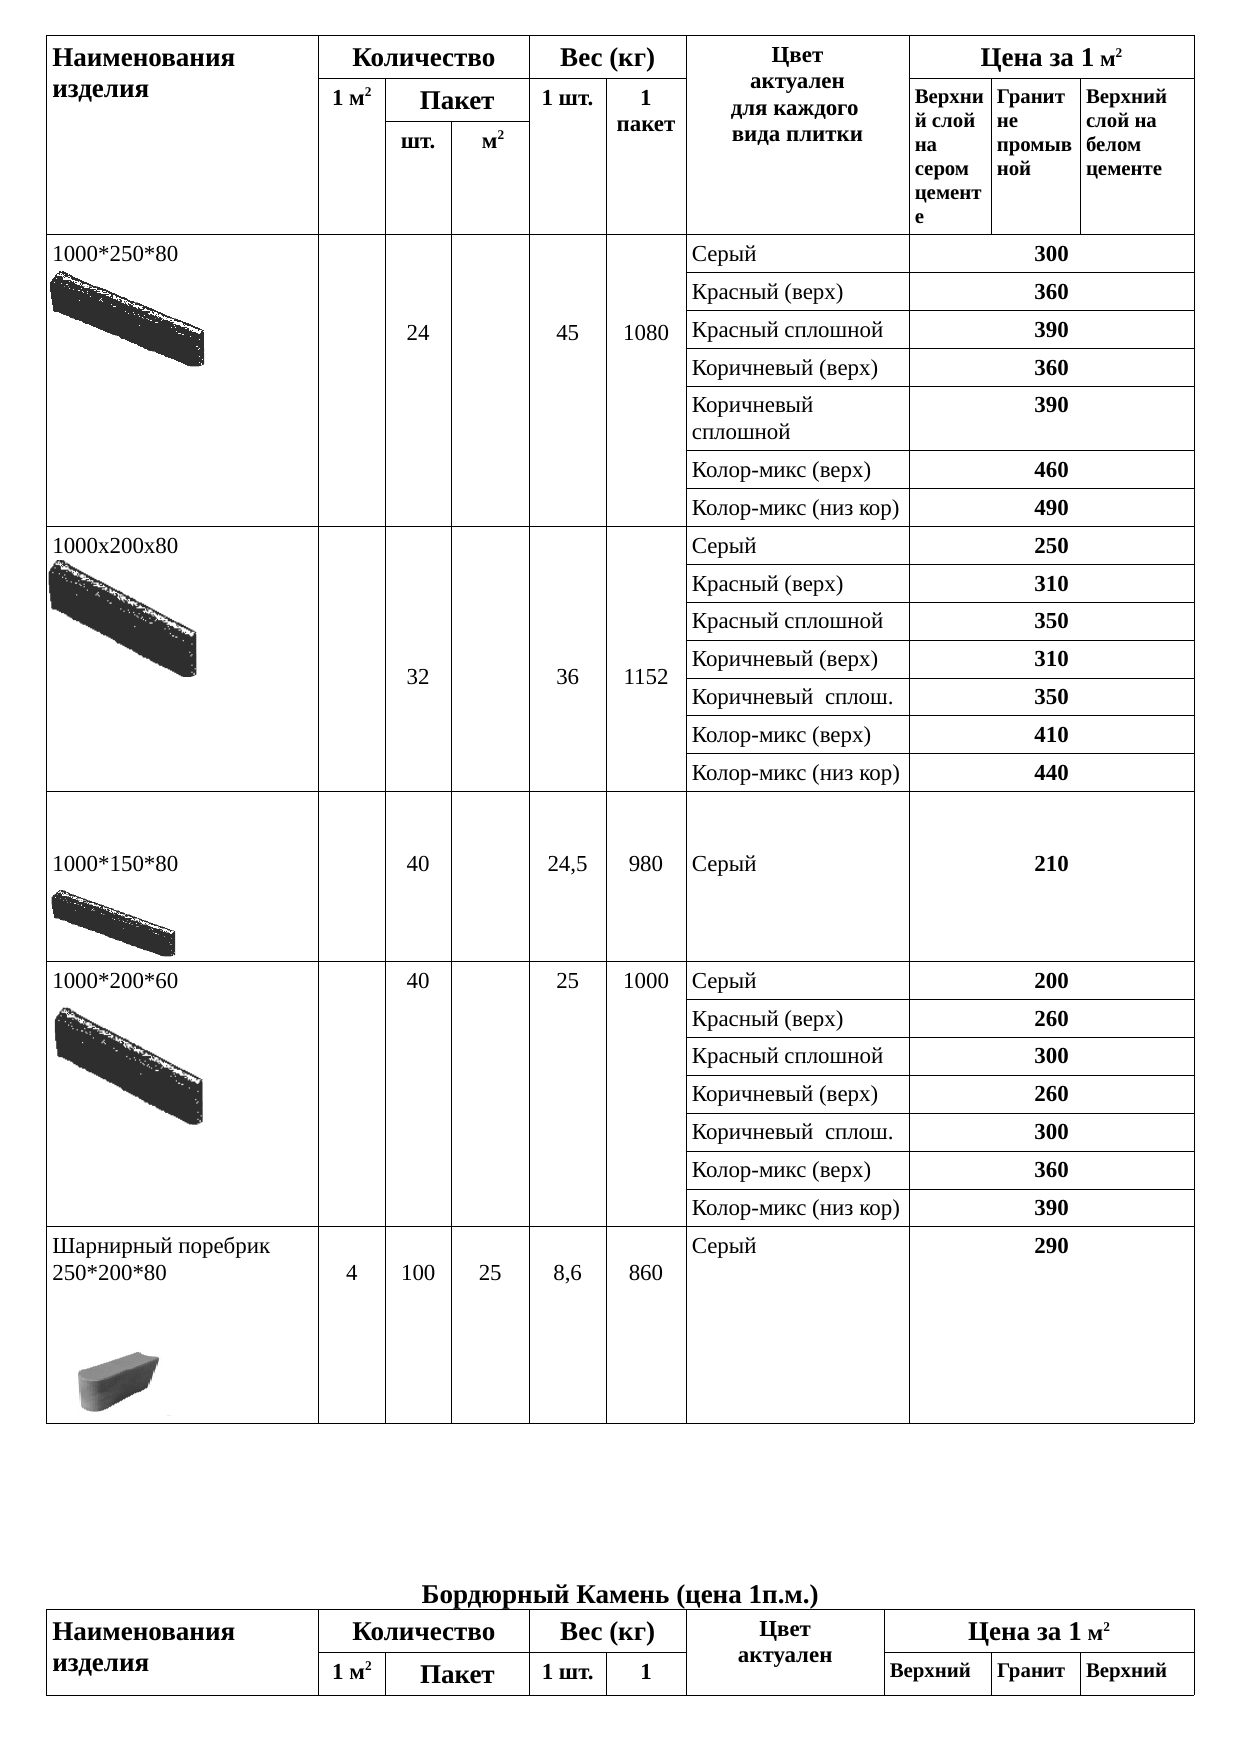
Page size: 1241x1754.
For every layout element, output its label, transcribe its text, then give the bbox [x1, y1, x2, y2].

table_cell Серый [687, 1227, 909, 1422]
table_cell 40 [386, 962, 451, 1226]
table_header Цвет актуален для каждого вида плитки [687, 36, 909, 234]
table_cell Серый [687, 527, 909, 564]
table_header Наименования изделия [47, 36, 318, 234]
table_cell 310 [910, 641, 1194, 677]
table_cell 300 [910, 1038, 1194, 1075]
table_cell 360 [910, 349, 1194, 386]
table_header Цвет актуален [687, 1610, 884, 1695]
table_cell Коричневый (верх) [687, 1076, 909, 1113]
table_cell [319, 235, 385, 526]
table_cell 32 [386, 527, 451, 791]
table_cell [452, 962, 529, 1226]
table_cell 410 [910, 716, 1194, 753]
table_cell 4 [319, 1227, 385, 1422]
table_cell 440 [910, 754, 1194, 791]
table_cell 390 [910, 387, 1194, 450]
table_cell 490 [910, 489, 1194, 526]
table_cell Колор-микс (верх) [687, 1152, 909, 1188]
table_cell [452, 235, 529, 526]
table_cell 1 пакет [607, 79, 686, 234]
table_cell 1000*150*80 [47, 792, 318, 961]
table_cell 8,6 [530, 1227, 606, 1422]
table_header Количество [319, 1610, 529, 1652]
table_cell 1 шт. [530, 79, 606, 234]
table_cell 860 [607, 1227, 686, 1422]
table_cell 1000х200х80 [47, 527, 318, 791]
table_header Вес (кг) [530, 1610, 686, 1652]
table_cell 40 [386, 792, 451, 961]
table_cell 360 [910, 1152, 1194, 1188]
table_cell 210 [910, 792, 1194, 961]
table_cell шт. [386, 122, 451, 234]
table_cell Коричневый сплош. [687, 679, 909, 715]
table_cell Верхний [885, 1653, 991, 1695]
table_cell 36 [530, 527, 606, 791]
picture [64, 1347, 171, 1416]
table_header Цена за 1 м2 [885, 1610, 1194, 1652]
table_cell 1 шт. [530, 1653, 606, 1695]
table_cell [319, 527, 385, 791]
table_cell 980 [607, 792, 686, 961]
table_cell 24 [386, 235, 451, 526]
table_cell 1 м2 [319, 1653, 385, 1695]
table_cell Красный сплошной [687, 1038, 909, 1075]
table_cell Коричневый сплошной [687, 387, 909, 450]
text Бордюрный Камень (цена 1п.м.) [47, 1578, 1193, 1609]
table_cell [452, 527, 529, 791]
table_cell 390 [910, 311, 1194, 348]
table_cell Красный сплошной [687, 311, 909, 348]
table_cell 350 [910, 679, 1194, 715]
table_cell 350 [910, 603, 1194, 639]
table_cell 45 [530, 235, 606, 526]
table_cell 1 [607, 1653, 686, 1695]
table_cell 1000*250*80 [47, 235, 318, 526]
table_cell 250 [910, 527, 1194, 564]
table_cell Гранит не промывной [992, 79, 1080, 234]
table_cell Колор-микс (низ кор) [687, 754, 909, 791]
table_cell 310 [910, 565, 1194, 602]
table_cell 1080 [607, 235, 686, 526]
table_cell Верхний [1081, 1653, 1194, 1695]
table_cell Серый [687, 792, 909, 961]
table_cell Гранит [992, 1653, 1080, 1695]
table_cell Верхний слой на сером цементе [910, 79, 991, 234]
table_cell 1000*200*60 [47, 962, 318, 1226]
table_cell Серый [687, 962, 909, 999]
table_header Количество [319, 36, 529, 78]
table_cell [319, 792, 385, 961]
table_header Наименования изделия [47, 1610, 318, 1695]
table_cell 100 [386, 1227, 451, 1422]
table_cell [452, 792, 529, 961]
table_cell [319, 962, 385, 1226]
table_cell Красный (верх) [687, 565, 909, 602]
table_cell Колор-микс (низ кор) [687, 489, 909, 526]
table_cell Красный сплошной [687, 603, 909, 639]
table_cell 300 [910, 1114, 1194, 1151]
table_cell 25 [452, 1227, 529, 1422]
table_cell Серый [687, 235, 909, 272]
table_cell 1000 [607, 962, 686, 1226]
table_cell 360 [910, 273, 1194, 310]
table_header Вес (кг) [530, 36, 686, 78]
table_cell Красный (верх) [687, 1000, 909, 1037]
table_cell 24,5 [530, 792, 606, 961]
table_cell Коричневый (верх) [687, 349, 909, 386]
table_cell 260 [910, 1076, 1194, 1113]
table_cell 300 [910, 235, 1194, 272]
table_header Цена за 1 м2 [910, 36, 1194, 78]
table_cell Красный (верх) [687, 273, 909, 310]
table_cell Колор-микс (верх) [687, 451, 909, 488]
table_cell 460 [910, 451, 1194, 488]
table_cell Верхний слой на белом цементе [1081, 79, 1194, 234]
table_cell Колор-микс (низ кор) [687, 1190, 909, 1226]
table_cell Коричневый сплош. [687, 1114, 909, 1151]
table_cell м2 [452, 122, 529, 234]
table_cell 290 [910, 1227, 1194, 1422]
table_cell Пакет [386, 79, 529, 121]
table_cell Колор-микс (верх) [687, 716, 909, 753]
table_cell 1152 [607, 527, 686, 791]
table_cell Пакет [386, 1653, 529, 1695]
table_cell 200 [910, 962, 1194, 999]
table_cell 1 м2 [319, 79, 385, 234]
table_cell Шарнирный поребрик 250*200*80 [47, 1227, 318, 1422]
table_cell Коричневый (верх) [687, 641, 909, 677]
table_cell 390 [910, 1190, 1194, 1226]
table_cell 260 [910, 1000, 1194, 1037]
table_cell 25 [530, 962, 606, 1226]
